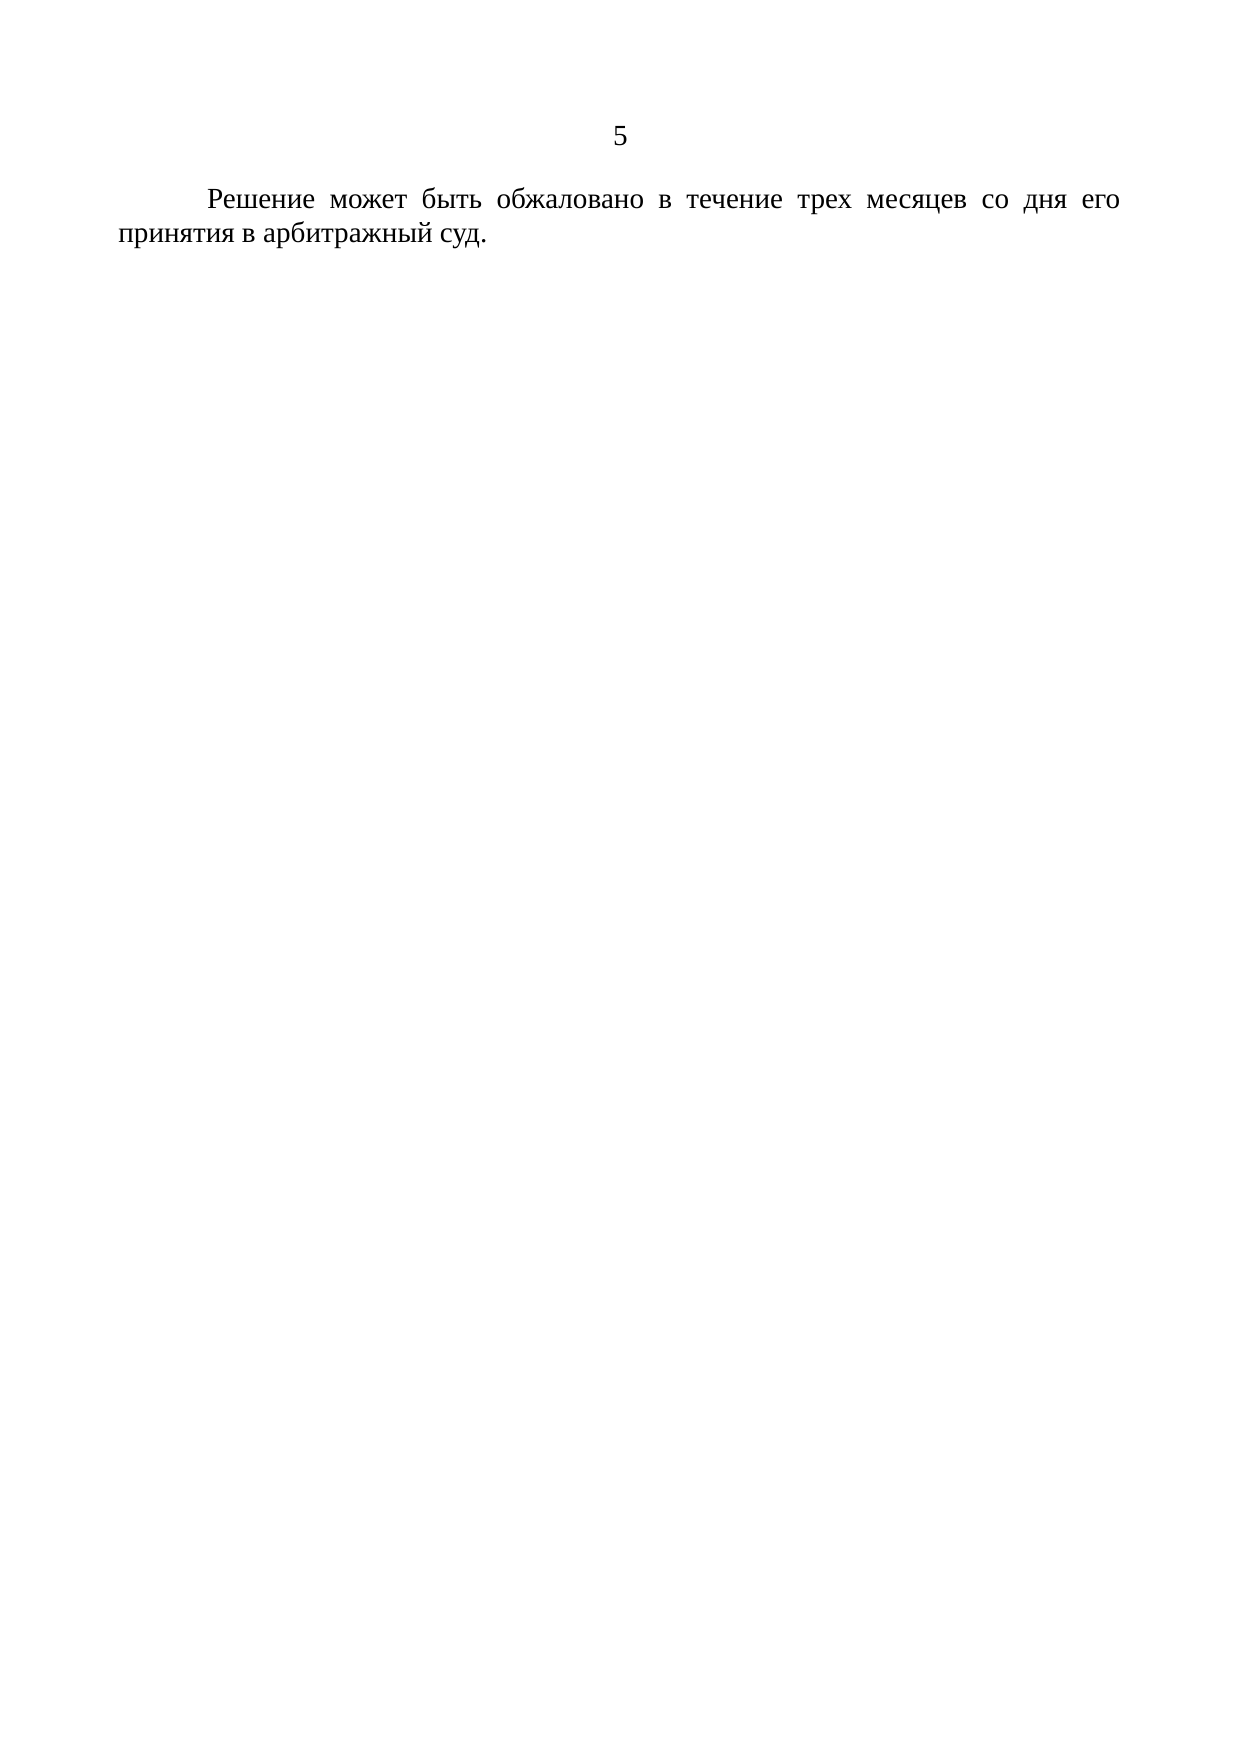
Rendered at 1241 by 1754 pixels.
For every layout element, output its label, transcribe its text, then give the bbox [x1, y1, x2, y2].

text Решение может быть обжаловано в течение трех месяцев со дня его принятия в арбитражный суд. [118, 181, 1122, 248]
